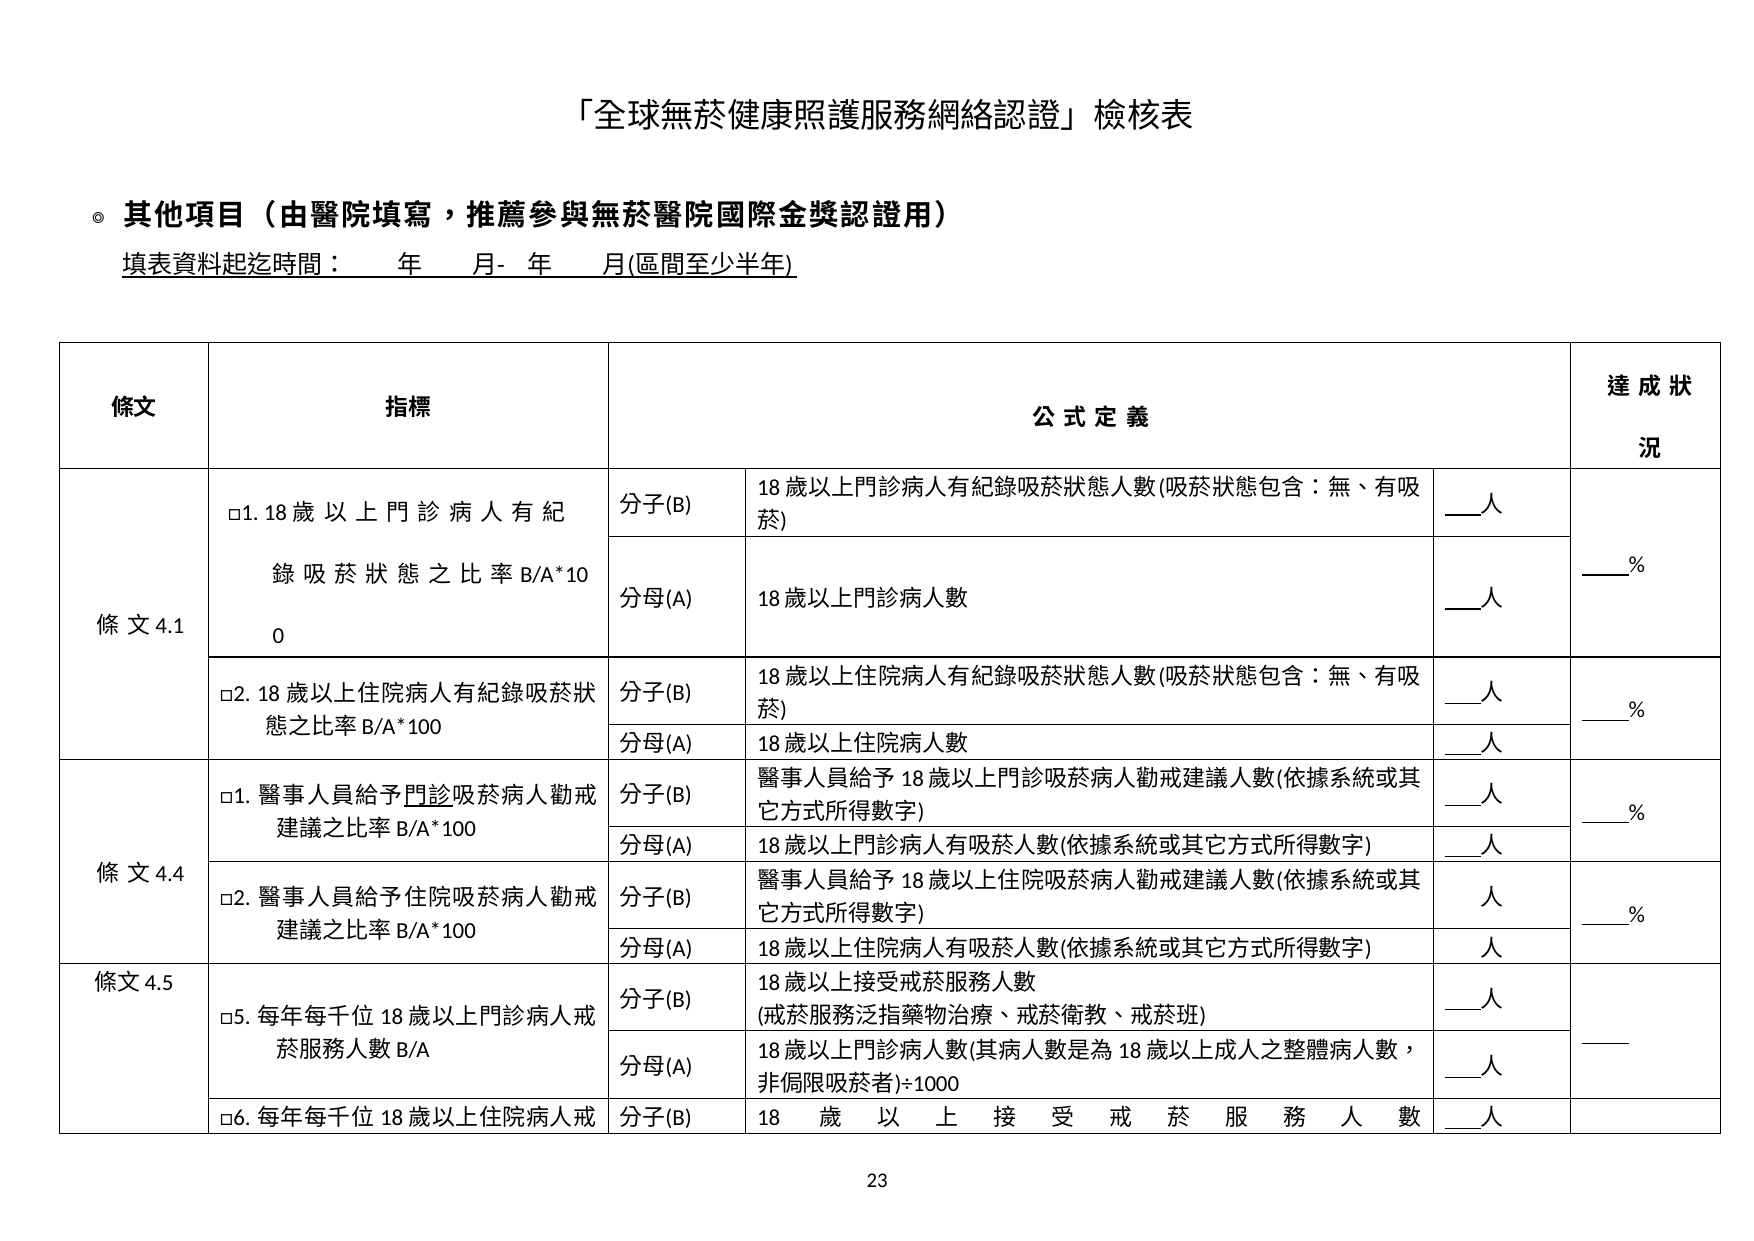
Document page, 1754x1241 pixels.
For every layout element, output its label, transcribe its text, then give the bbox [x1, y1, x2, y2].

table_cell 分母(A) [609, 725, 745, 758]
table_cell 條文4.1 [60, 469, 208, 758]
table_cell 分母(A) [609, 929, 745, 963]
table_cell □1. 醫事人員給予門診吸菸病人勸戒建議之比率B/A*100 [209, 760, 608, 861]
table_cell 人 [1434, 658, 1570, 724]
table_cell 18歲以上門診病人有吸菸人數(依據系統或其它方式所得數字) [746, 827, 1433, 861]
table_cell 人 [1434, 725, 1570, 758]
table_cell 分子(B) [609, 1099, 745, 1132]
table_cell 分子(B) [609, 862, 745, 928]
table_cell 分子(B) [609, 964, 745, 1030]
table_header 條文 [60, 343, 208, 468]
table_cell 人 [1434, 964, 1570, 1030]
table_cell 18歲以上住院病人有紀錄吸菸狀態人數(吸菸狀態包含：無、有吸菸) [746, 658, 1433, 724]
table_cell 人 [1434, 862, 1570, 928]
table_cell [1571, 1099, 1720, 1132]
table_cell 18歲以上接受戒菸服務人數 (戒菸服務泛指藥物治療、戒菸衛教、戒菸班) [746, 964, 1433, 1030]
table_cell 人 [1434, 929, 1570, 963]
table_cell % [1571, 469, 1720, 656]
table_cell □2. 醫事人員給予住院吸菸病人勸戒建議之比率B/A*100 [209, 862, 608, 963]
table_header 達成狀況 [1571, 343, 1720, 468]
table_cell 18歲以上門診病人數 [746, 537, 1433, 656]
table_cell 18歲以上住院病人數 [746, 725, 1433, 758]
table_cell 人 [1434, 827, 1570, 861]
table_cell 18歲以上接受戒菸服務人數 [746, 1099, 1433, 1132]
table_cell 醫事人員給予18歲以上門診吸菸病人勸戒建議人數(依據系統或其它方式所得數字) [746, 760, 1433, 826]
table_cell □6. 每年每千位18歲以上住院病人戒 [209, 1099, 608, 1132]
table_cell 條文4.5 [60, 964, 208, 1132]
table_cell 條文4.4 [60, 760, 208, 963]
table_cell % [1571, 760, 1720, 861]
table_header 公式定義 [609, 343, 1570, 468]
table_cell 18歲以上門診病人有紀錄吸菸狀態人數(吸菸狀態包含：無、有吸菸) [746, 469, 1433, 536]
list 其他項目（由醫院填寫，推薦參與無菸醫院國際金獎認證用） [84, 171, 1695, 233]
table_cell 18歲以上門診病人數(其病人數是為18歲以上成人之整體病人數，非侷限吸菸者)÷1000 [746, 1031, 1433, 1098]
table_cell 分子(B) [609, 469, 745, 536]
table_cell 人 [1434, 760, 1570, 826]
table_cell □5. 每年每千位18歲以上門診病人戒菸服務人數B/A [209, 964, 608, 1098]
table_cell 人 [1434, 469, 1570, 536]
table_cell 人 [1434, 1099, 1570, 1132]
table_cell 分母(A) [609, 1031, 745, 1098]
table_cell 分母(A) [609, 827, 745, 861]
table_cell 分子(B) [609, 760, 745, 826]
table_cell 人 [1434, 1031, 1570, 1098]
table_cell % [1571, 658, 1720, 758]
table_cell [1571, 964, 1720, 1098]
table_cell 醫事人員給予18歲以上住院吸菸病人勸戒建議人數(依據系統或其它方式所得數字) [746, 862, 1433, 928]
table_cell 人 [1434, 537, 1570, 656]
table_cell 分子(B) [609, 658, 745, 724]
table_cell □1. 18歲以上門診病人有紀錄吸菸狀態之比率B/A*100 [209, 469, 608, 656]
table_header 指標 [209, 343, 608, 468]
table_cell % [1571, 862, 1720, 963]
table_cell 18歲以上住院病人有吸菸人數(依據系統或其它方式所得數字) [746, 929, 1433, 963]
table_cell □2. 18歲以上住院病人有紀錄吸菸狀態之比率B/A*100 [209, 658, 608, 758]
table_cell 分母(A) [609, 537, 745, 656]
text 填表資料起迄時間： 年 月- 年 月(區間至少半年) [122, 252, 1695, 279]
